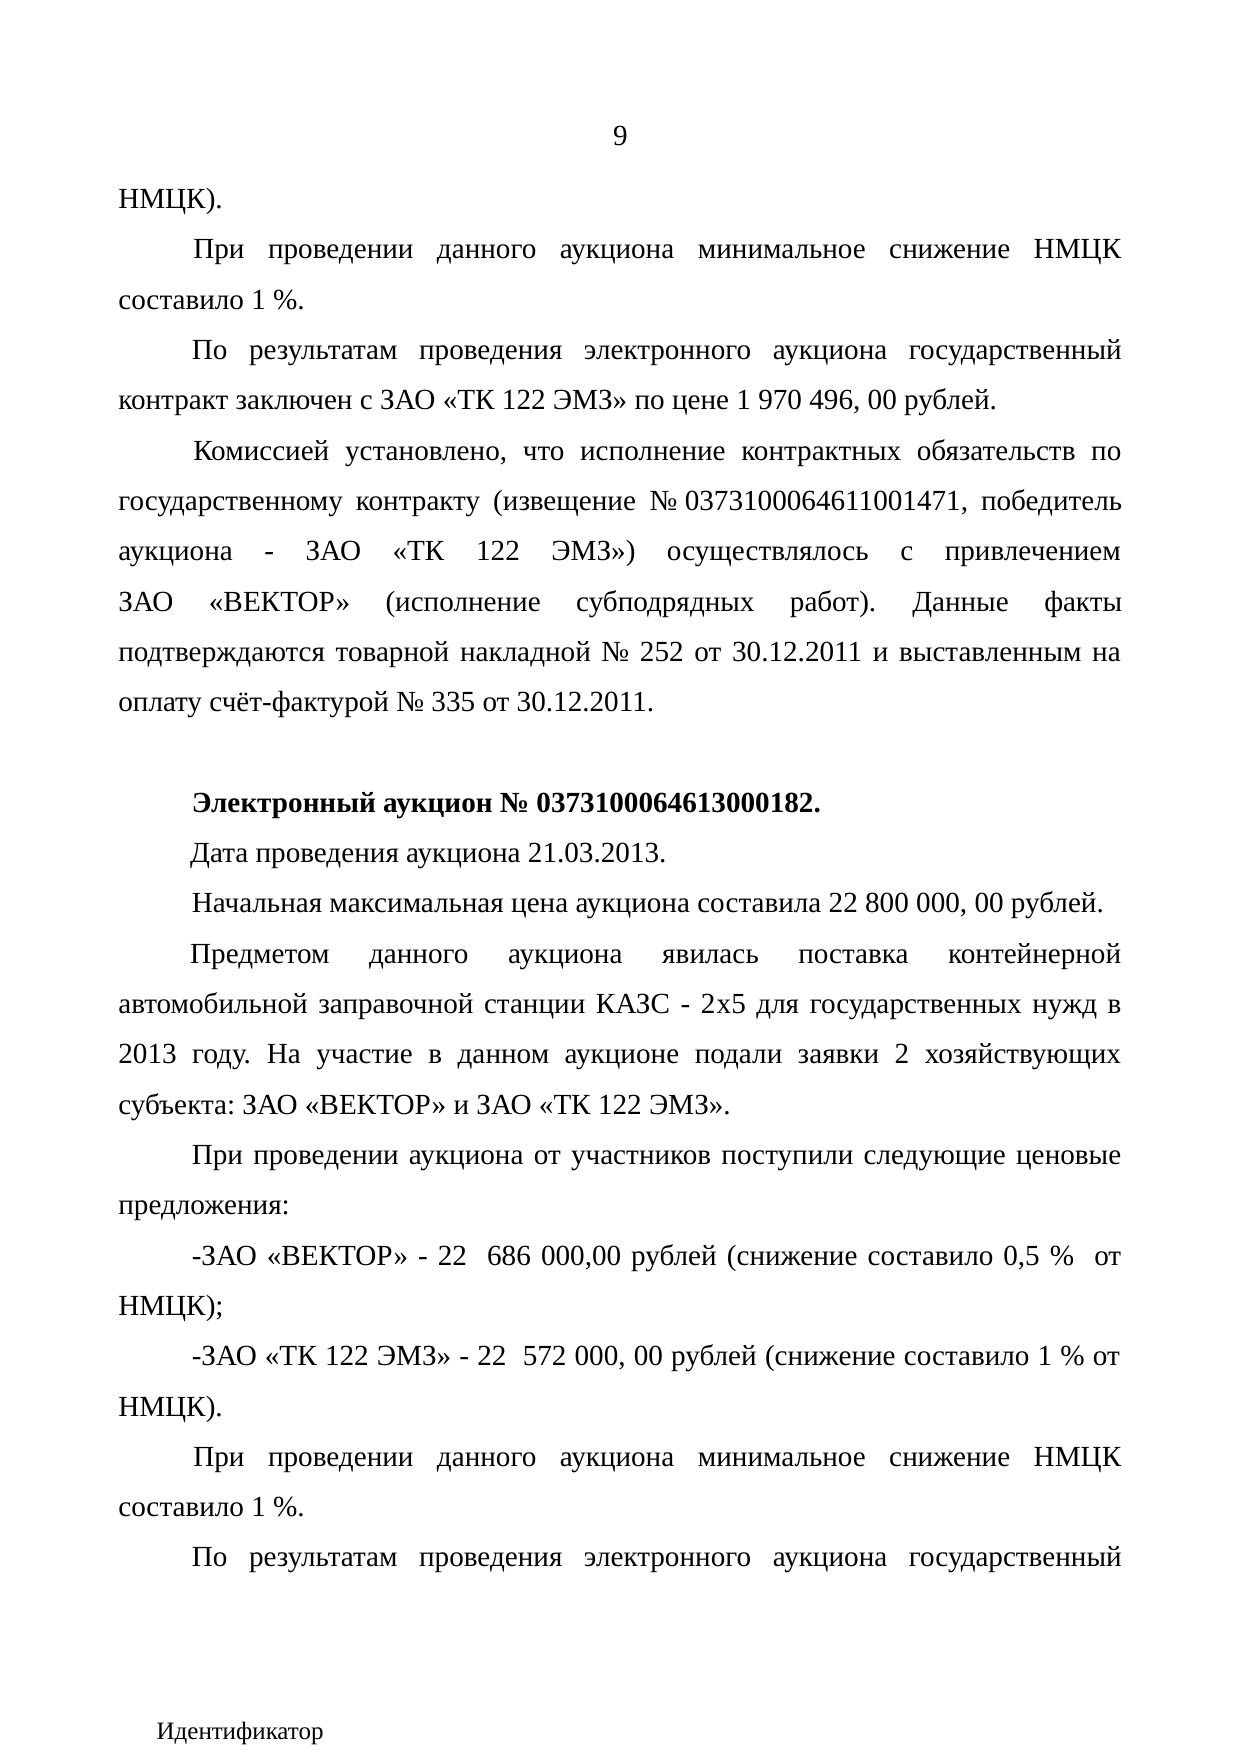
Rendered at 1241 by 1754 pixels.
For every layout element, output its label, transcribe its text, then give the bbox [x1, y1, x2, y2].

text -ЗАО «ВЕКТОР» - 22 686 000,00 рублей (снижение составило 0,5 % от НМЦК); [118, 1238, 1122, 1322]
text -ЗАО «ТК 122 ЭМЗ» - 22 572 000, 00 рублей (снижение составило 1 % от НМЦК). [118, 1338, 1122, 1422]
text По результатам проведения электронного аукциона государственный [118, 1539, 1122, 1573]
text Электронный аукцион № 0373100064613000182. [118, 785, 1122, 818]
text Комиссией установлено, что исполнение контрактных обязательств по государственному контракту (извещение № 0373100064611001471, победитель аукциона - ЗАО «ТК 122 ЭМЗ») осуществлялось с привлечением ЗАО «ВЕКТОР» (исполнение субподрядных работ). Данные факты подтверждаются товарной накладной № 252 от 30.12.2011 и выставленным на оплату счёт-фактурой № 335 от 30.12.2011. [118, 433, 1122, 718]
text При проведении аукциона от участников поступили следующие ценовые предложения: [118, 1137, 1122, 1221]
text НМЦК). [118, 181, 1122, 215]
text Начальная максимальная цена аукциона составила 22 800 000, 00 рублей. [118, 886, 1122, 919]
text При проведении данного аукциона минимальное снижение НМЦК составило 1 %. [118, 231, 1122, 315]
text Предметом данного аукциона явилась поставка контейнерной автомобильной заправочной станции КАЗС - 2x5 для государственных нужд в 2013 году. На участие в данном аукционе подали заявки 2 хозяйствующих субъекта: ЗАО «ВЕКТОР» и ЗАО «ТК 122 ЭМЗ». [118, 936, 1122, 1120]
text При проведении данного аукциона минимальное снижение НМЦК составило 1 %. [118, 1439, 1122, 1523]
text По результатам проведения электронного аукциона государственный контракт заключен с ЗАО «ТК 122 ЭМЗ» по цене 1 970 496, 00 рублей. [118, 332, 1122, 416]
text Дата проведения аукциона 21.03.2013. [118, 835, 1122, 869]
